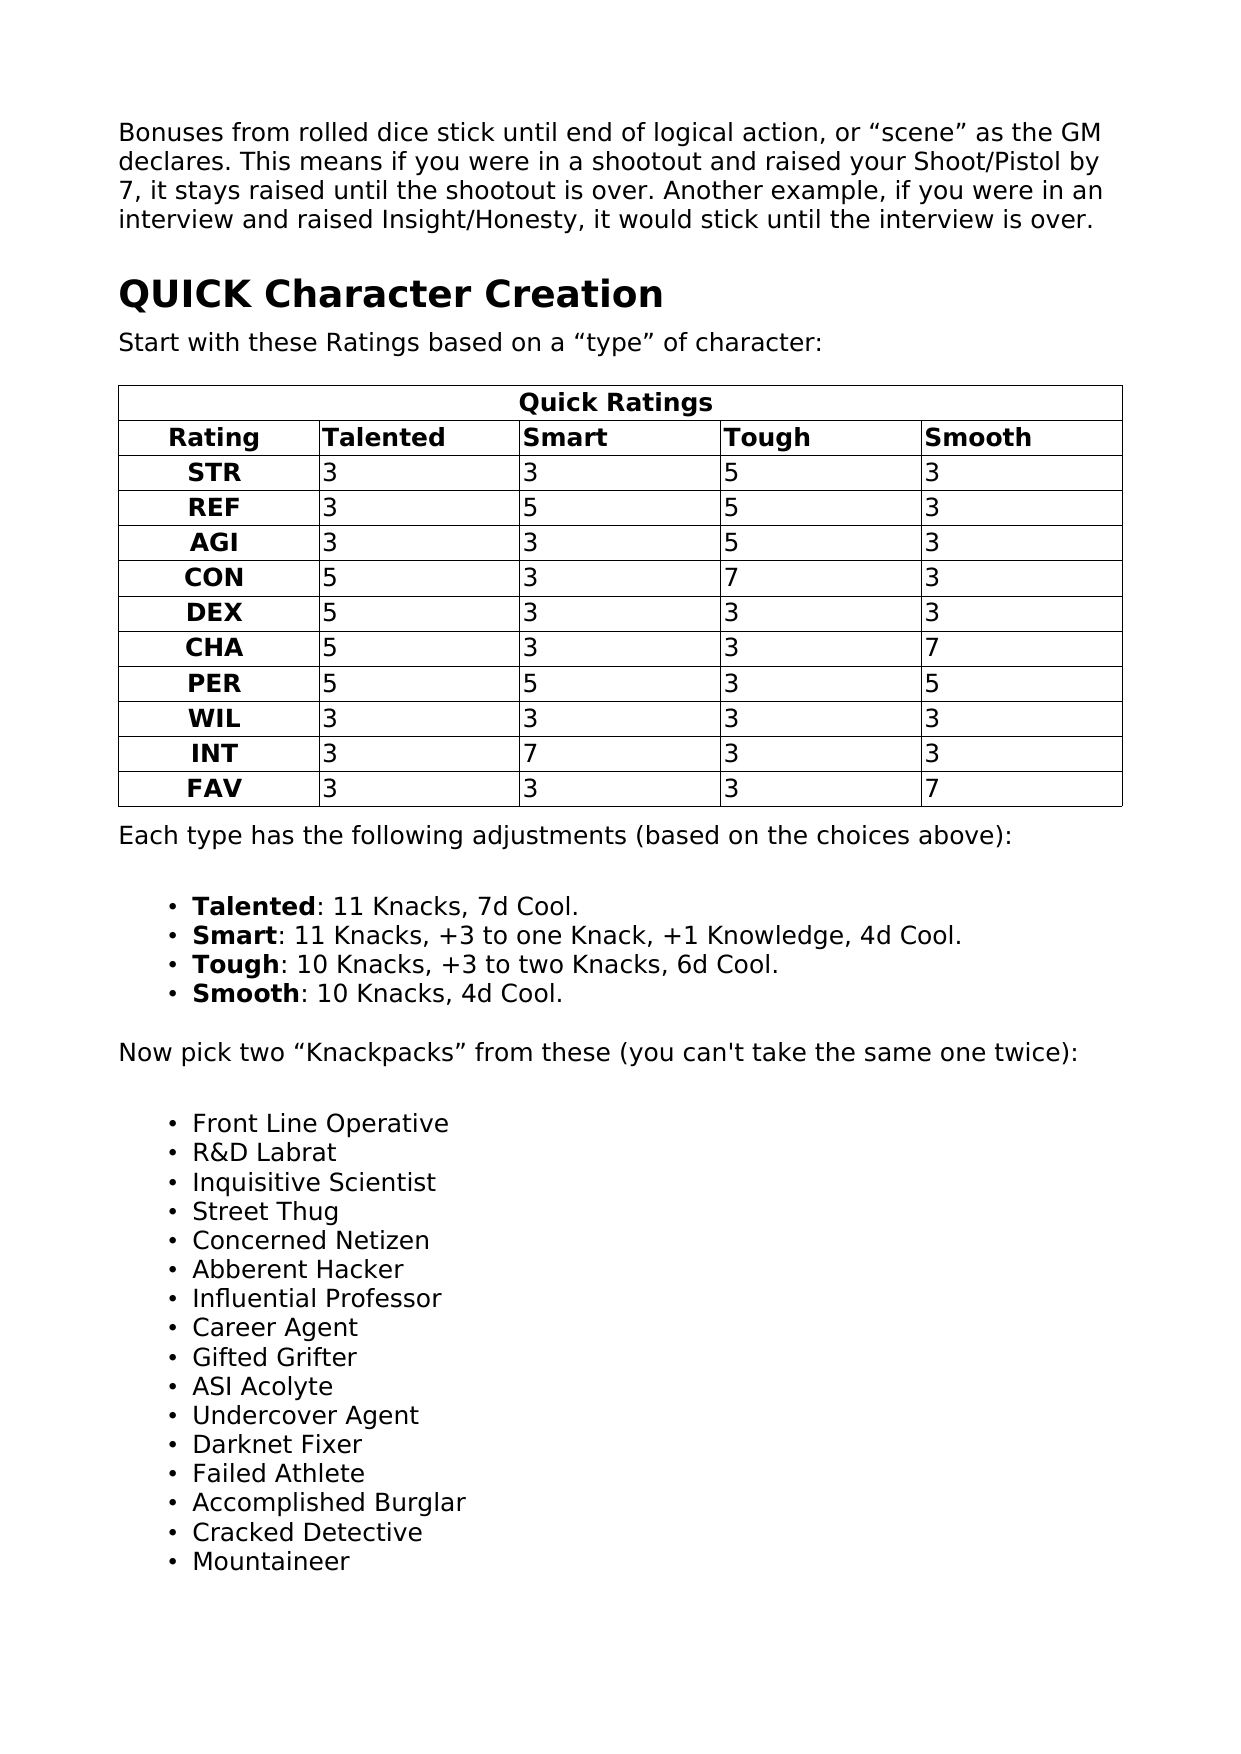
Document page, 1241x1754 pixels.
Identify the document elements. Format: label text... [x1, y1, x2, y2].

table_cell Smooth [922, 421, 1122, 455]
table_cell INT [119, 737, 319, 771]
list Smart: 11 Knacks, +3 to one Knack, +1 Knowledge, 4d Cool. [177, 921, 1122, 951]
list Gifted Grifter [177, 1343, 1122, 1372]
table_cell 3 [721, 597, 921, 631]
table_cell Talented [320, 421, 519, 455]
table_cell 7 [922, 772, 1122, 806]
table_cell 5 [320, 667, 519, 701]
table_cell 3 [320, 737, 519, 771]
table_cell 3 [320, 526, 519, 560]
table_cell 3 [520, 456, 720, 490]
list Mountaineer [177, 1547, 1122, 1576]
table_cell 5 [721, 456, 921, 490]
table_cell PER [119, 667, 319, 701]
table_cell 3 [520, 772, 720, 806]
list Front Line Operative [177, 1109, 1122, 1139]
table_cell DEX [119, 597, 319, 631]
table_cell 3 [922, 526, 1122, 560]
list Tough: 10 Knacks, +3 to two Knacks, 6d Cool. [177, 951, 1122, 980]
list Smooth: 10 Knacks, 4d Cool. [177, 980, 1122, 1009]
table_cell 3 [922, 561, 1122, 596]
table_cell FAV [119, 772, 319, 806]
table_cell 5 [721, 491, 921, 525]
list Concerned Netizen [177, 1226, 1122, 1255]
table_cell AGI [119, 526, 319, 560]
table_cell STR [119, 456, 319, 490]
table_cell 5 [320, 597, 519, 631]
table_cell 5 [520, 667, 720, 701]
table_cell 3 [520, 632, 720, 666]
text Bonuses from rolled dice stick until end of logical action, or “scene” as the GM declares. This means if you were in a shootout and raised your Shoot/Pistol by 7, it stays raised until the shootout is over. Another example, if you were in an interview and raised Insight/Honesty, it would stick until the interview is over. [118, 118, 1122, 235]
table_cell 3 [721, 772, 921, 806]
table_cell 7 [721, 561, 921, 596]
table_cell 3 [721, 632, 921, 666]
table_cell WIL [119, 702, 319, 736]
table_cell 5 [520, 491, 720, 525]
text Start with these Ratings based on a “type” of character: [118, 328, 1122, 358]
text Each type has the following adjustments (based on the choices above): [118, 821, 1122, 850]
list Influential Professor [177, 1284, 1122, 1314]
table_cell 3 [520, 702, 720, 736]
list Career Agent [177, 1314, 1122, 1343]
table_cell 5 [721, 526, 921, 560]
table_cell 3 [520, 526, 720, 560]
table_cell 3 [320, 456, 519, 490]
table_cell 7 [520, 737, 720, 771]
table_cell 3 [922, 737, 1122, 771]
list Street Thug [177, 1197, 1122, 1226]
table_cell 3 [320, 702, 519, 736]
table_cell 7 [922, 632, 1122, 666]
table_cell 3 [721, 702, 921, 736]
table_cell 3 [922, 597, 1122, 631]
list Cracked Detective [177, 1518, 1122, 1547]
list Talented: 11 Knacks, 7d Cool. [177, 892, 1122, 921]
list ASI Acolyte [177, 1372, 1122, 1401]
table_cell 5 [320, 561, 519, 596]
text Now pick two “Knackpacks” from these (you can't take the same one twice): [118, 1038, 1122, 1067]
list Undercover Agent [177, 1401, 1122, 1430]
list R&D Labrat [177, 1139, 1122, 1168]
table_cell 3 [520, 597, 720, 631]
table_cell Smart [520, 421, 720, 455]
table_cell 3 [320, 491, 519, 525]
table_cell 3 [721, 667, 921, 701]
subtitle QUICK Character Creation [118, 272, 1122, 316]
table_cell 3 [922, 491, 1122, 525]
list Accomplished Burglar [177, 1489, 1122, 1518]
table_cell Rating [119, 421, 319, 455]
table_cell REF [119, 491, 319, 525]
table_cell 3 [922, 456, 1122, 490]
list Inquisitive Scientist [177, 1168, 1122, 1197]
list Abberent Hacker [177, 1255, 1122, 1284]
table_cell CON [119, 561, 319, 596]
table_cell 3 [320, 772, 519, 806]
table_cell Tough [721, 421, 921, 455]
table_header Quick Ratings [119, 386, 1122, 420]
table_cell 3 [922, 702, 1122, 736]
list Failed Athlete [177, 1459, 1122, 1489]
table_cell 5 [922, 667, 1122, 701]
table_cell 3 [520, 561, 720, 596]
list Darknet Fixer [177, 1430, 1122, 1459]
table_cell 5 [320, 632, 519, 666]
table_cell 3 [721, 737, 921, 771]
table_cell CHA [119, 632, 319, 666]
